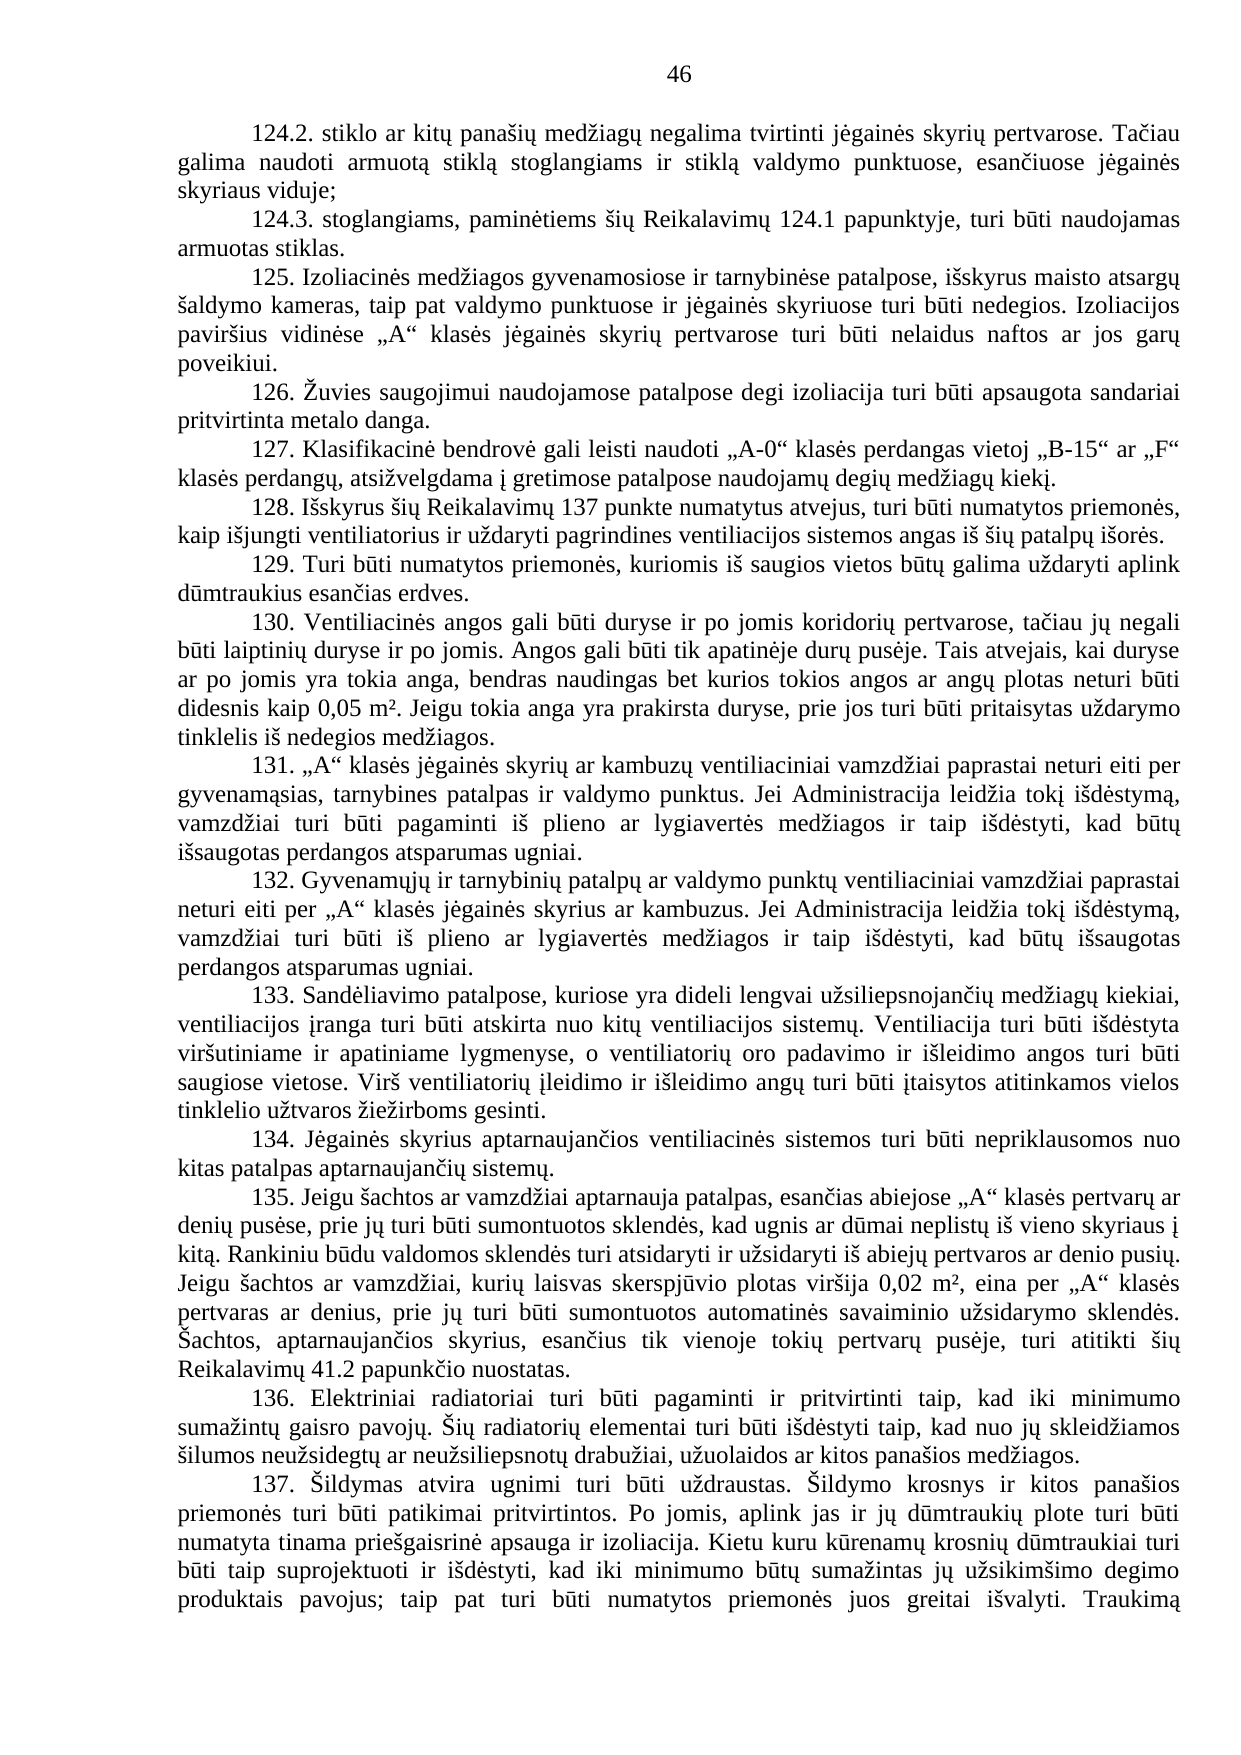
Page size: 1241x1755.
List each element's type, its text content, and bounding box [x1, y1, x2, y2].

text 135. Jeigu šachtos ar vamzdžiai aptarnauja patalpas, esančias abiejose „A“ klasės pertvarų ar denių pusėse, prie jų turi būti sumontuotos sklendės, kad ugnis ar dūmai neplistų iš vieno skyriaus į kitą. Rankiniu būdu valdomos sklendės turi atsidaryti ir užsidaryti iš abiejų pertvaros ar denio pusių. Jeigu šachtos ar vamzdžiai, kurių laisvas skerspjūvio plotas viršija 0,02 m², eina per „A“ klasės pertvaras ar denius, prie jų turi būti sumontuotos automatinės savaiminio užsidarymo sklendės. Šachtos, aptarnaujančios skyrius, esančius tik vienoje tokių pertvarų pusėje, turi atitikti šių Reikalavimų 41.2 papunkčio nuostatas. [177, 1182, 1181, 1383]
text 126. Žuvies saugojimui naudojamose patalpose degi izoliacija turi būti apsaugota sandariai pritvirtinta metalo danga. [177, 377, 1181, 434]
text 132. Gyvenamųjų ir tarnybinių patalpų ar valdymo punktų ventiliaciniai vamzdžiai paprastai neturi eiti per „A“ klasės jėgainės skyrius ar kambuzus. Jei Administracija leidžia tokį išdėstymą, vamzdžiai turi būti iš plieno ar lygiavertės medžiagos ir taip išdėstyti, kad būtų išsaugotas perdangos atsparumas ugniai. [177, 866, 1181, 981]
text 124.3. stoglangiams, paminėtiems šių Reikalavimų 124.1 papunktyje, turi būti naudojamas armuotas stiklas. [177, 204, 1181, 262]
text 131. „A“ klasės jėgainės skyrių ar kambuzų ventiliaciniai vamzdžiai paprastai neturi eiti per gyvenamąsias, tarnybines patalpas ir valdymo punktus. Jei Administracija leidžia tokį išdėstymą, vamzdžiai turi būti pagaminti iš plieno ar lygiavertės medžiagos ir taip išdėstyti, kad būtų išsaugotas perdangos atsparumas ugniai. [177, 751, 1181, 866]
text 127. Klasifikacinė bendrovė gali leisti naudoti „A-0“ klasės perdangas vietoj „B-15“ ar „F“ klasės perdangų, atsižvelgdama į gretimose patalpose naudojamų degių medžiagų kiekį. [177, 434, 1181, 492]
text 134. Jėgainės skyrius aptarnaujančios ventiliacinės sistemos turi būti nepriklausomos nuo kitas patalpas aptarnaujančių sistemų. [177, 1124, 1181, 1182]
text 130. Ventiliacinės angos gali būti duryse ir po jomis koridorių pertvarose, tačiau jų negali būti laiptinių duryse ir po jomis. Angos gali būti tik apatinėje durų pusėje. Tais atvejais, kai duryse ar po jomis yra tokia anga, bendras naudingas bet kurios tokios angos ar angų plotas neturi būti didesnis kaip 0,05 m². Jeigu tokia anga yra prakirsta duryse, prie jos turi būti pritaisytas uždarymo tinklelis iš nedegios medžiagos. [177, 607, 1181, 751]
text 133. Sandėliavimo patalpose, kuriose yra dideli lengvai užsiliepsnojančių medžiagų kiekiai, ventiliacijos įranga turi būti atskirta nuo kitų ventiliacijos sistemų. Ventiliacija turi būti išdėstyta viršutiniame ir apatiniame lygmenyse, o ventiliatorių oro padavimo ir išleidimo angos turi būti saugiose vietose. Virš ventiliatorių įleidimo ir išleidimo angų turi būti įtaisytos atitinkamos vielos tinklelio užtvaros žiežirboms gesinti. [177, 981, 1181, 1124]
text 125. Izoliacinės medžiagos gyvenamosiose ir tarnybinėse patalpose, išskyrus maisto atsargų šaldymo kameras, taip pat valdymo punktuose ir jėgainės skyriuose turi būti nedegios. Izoliacijos paviršius vidinėse „A“ klasės jėgainės skyrių pertvarose turi būti nelaidus naftos ar jos garų poveikiui. [177, 262, 1181, 377]
text 137. Šildymas atvira ugnimi turi būti uždraustas. Šildymo krosnys ir kitos panašios priemonės turi būti patikimai pritvirtintos. Po jomis, aplink jas ir jų dūmtraukių plote turi būti numatyta tinama priešgaisrinė apsauga ir izoliacija. Kietu kuru kūrenamų krosnių dūmtraukiai turi būti taip suprojektuoti ir išdėstyti, kad iki minimumo būtų sumažintas jų užsikimšimo degimo produktais pavojus; taip pat turi būti numatytos priemonės juos greitai išvalyti. Traukimą [177, 1469, 1181, 1613]
text 129. Turi būti numatytos priemonės, kuriomis iš saugios vietos būtų galima uždaryti aplink dūmtraukius esančias erdves. [177, 549, 1181, 607]
text 136. Elektriniai radiatoriai turi būti pagaminti ir pritvirtinti taip, kad iki minimumo sumažintų gaisro pavojų. Šių radiatorių elementai turi būti išdėstyti taip, kad nuo jų skleidžiamos šilumos neužsidegtų ar neužsiliepsnotų drabužiai, užuolaidos ar kitos panašios medžiagos. [177, 1383, 1181, 1469]
text 128. Išskyrus šių Reikalavimų 137 punkte numatytus atvejus, turi būti numatytos priemonės, kaip išjungti ventiliatorius ir uždaryti pagrindines ventiliacijos sistemos angas iš šių patalpų išorės. [177, 492, 1181, 549]
text 124.2. stiklo ar kitų panašių medžiagų negalima tvirtinti jėgainės skyrių pertvarose. Tačiau galima naudoti armuotą stiklą stoglangiams ir stiklą valdymo punktuose, esančiuose jėgainės skyriaus viduje; [177, 118, 1181, 204]
